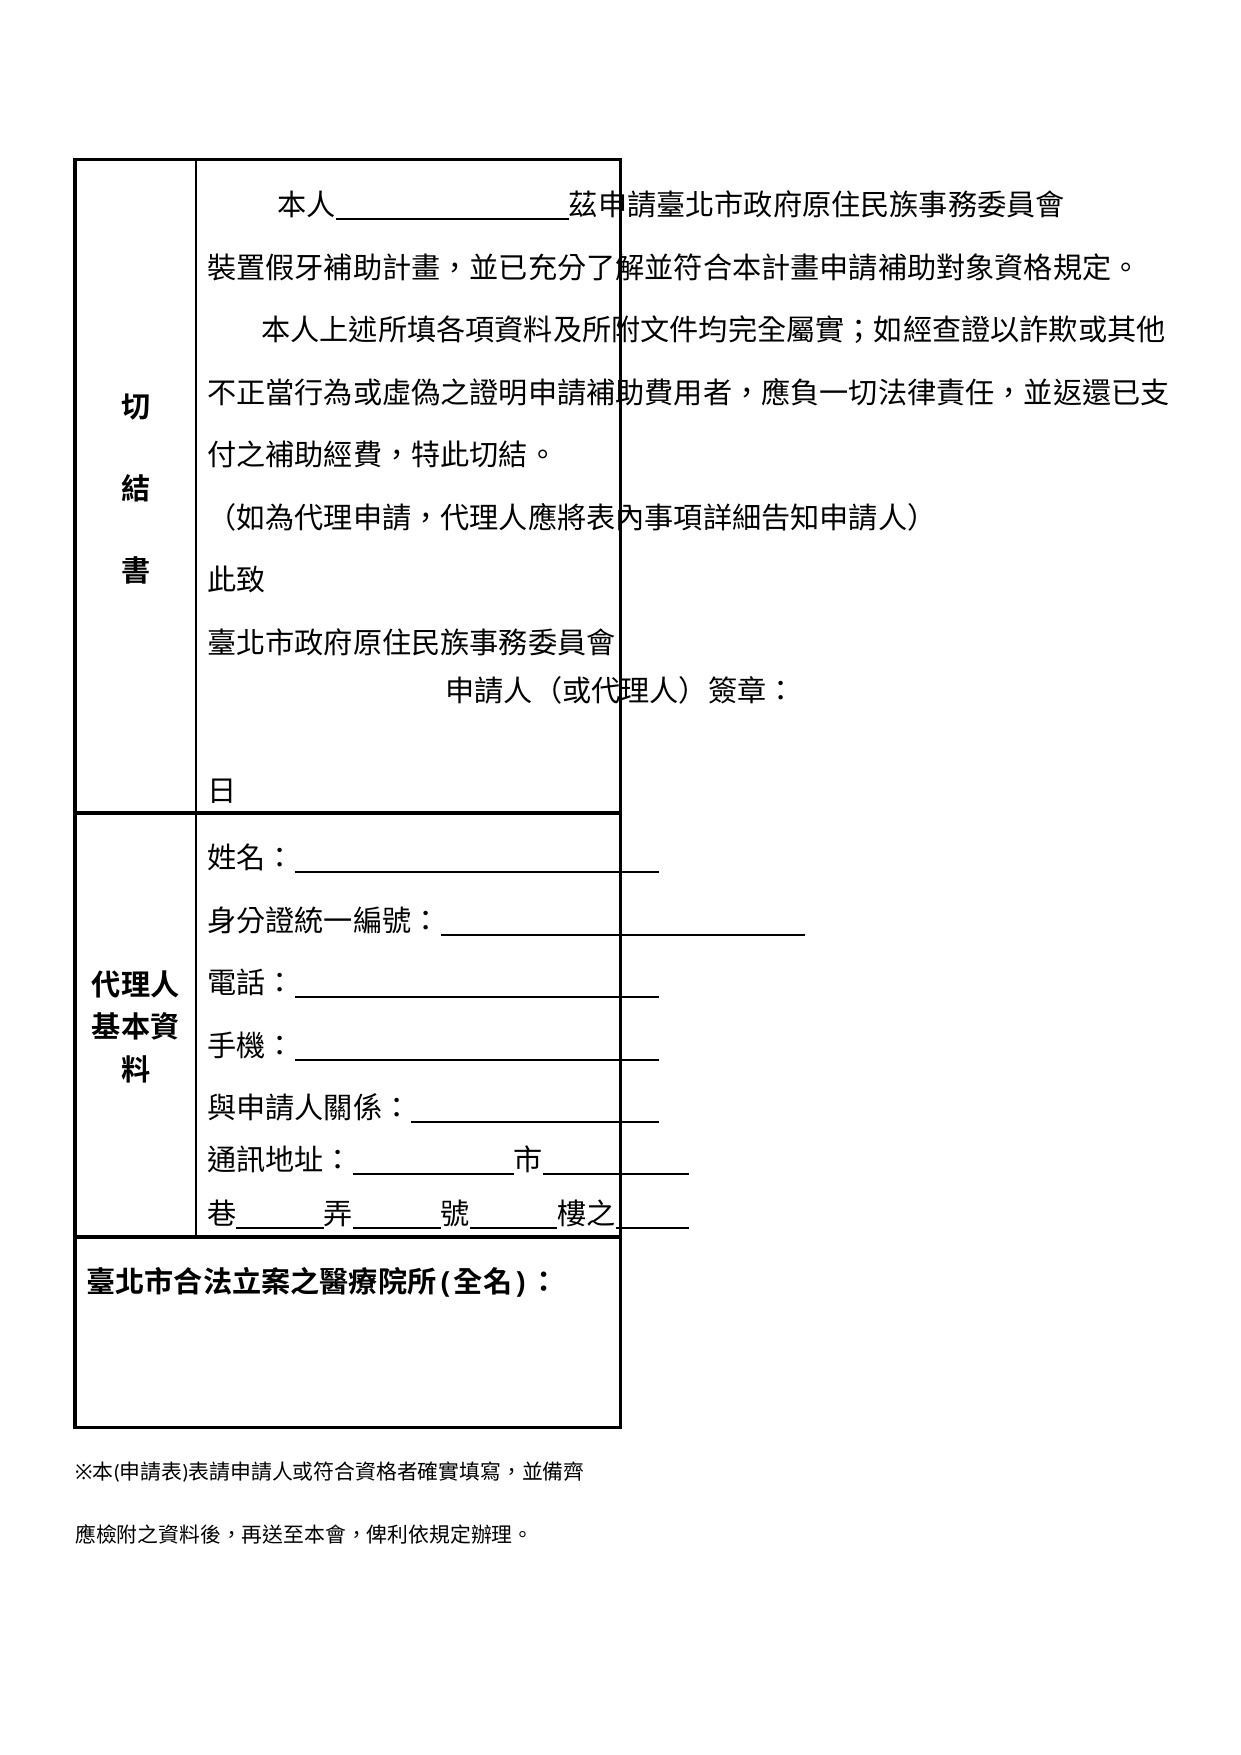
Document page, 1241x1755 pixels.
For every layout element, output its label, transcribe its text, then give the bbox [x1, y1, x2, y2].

table_cell 臺北市合法立案之醫療院所(全名)： [77, 1239, 619, 1426]
table_header 切 結 書 [77, 161, 195, 811]
table_cell 姓名： 身分證統一編號： 電話： 手機： 與申請人關係： 通訊地址： 市 區 路(街) 段 巷 弄 號 樓之 [197, 815, 619, 1235]
table_cell 代理人基本資料 [77, 815, 195, 1235]
table_header 本人 茲申請臺北市政府原住民族事務委員會原住民裝置假牙補助計畫，並已充分了解並符合本計畫申請補助對象資格規定。 本人上述所填各項資料及所附文件均完全屬實；如經查證以詐欺或其他不正當行為或虛偽之證明申請補助費用者，應負一切法律責任，並返還已支付之補助經費，特此切結。 （如為代理申請，代理人應將表內事項詳細告知申請人） 此致 臺北市政府原住民族事務委員會 申請人（或代理人）簽章： 申請日期： 年 月 日 [197, 161, 619, 811]
text ※本(申請表)表請申請人或符合資格者確實填寫，並備齊應檢附之資料後，再送至本會，俾利依規定辦理。 [75, 1429, 590, 1554]
